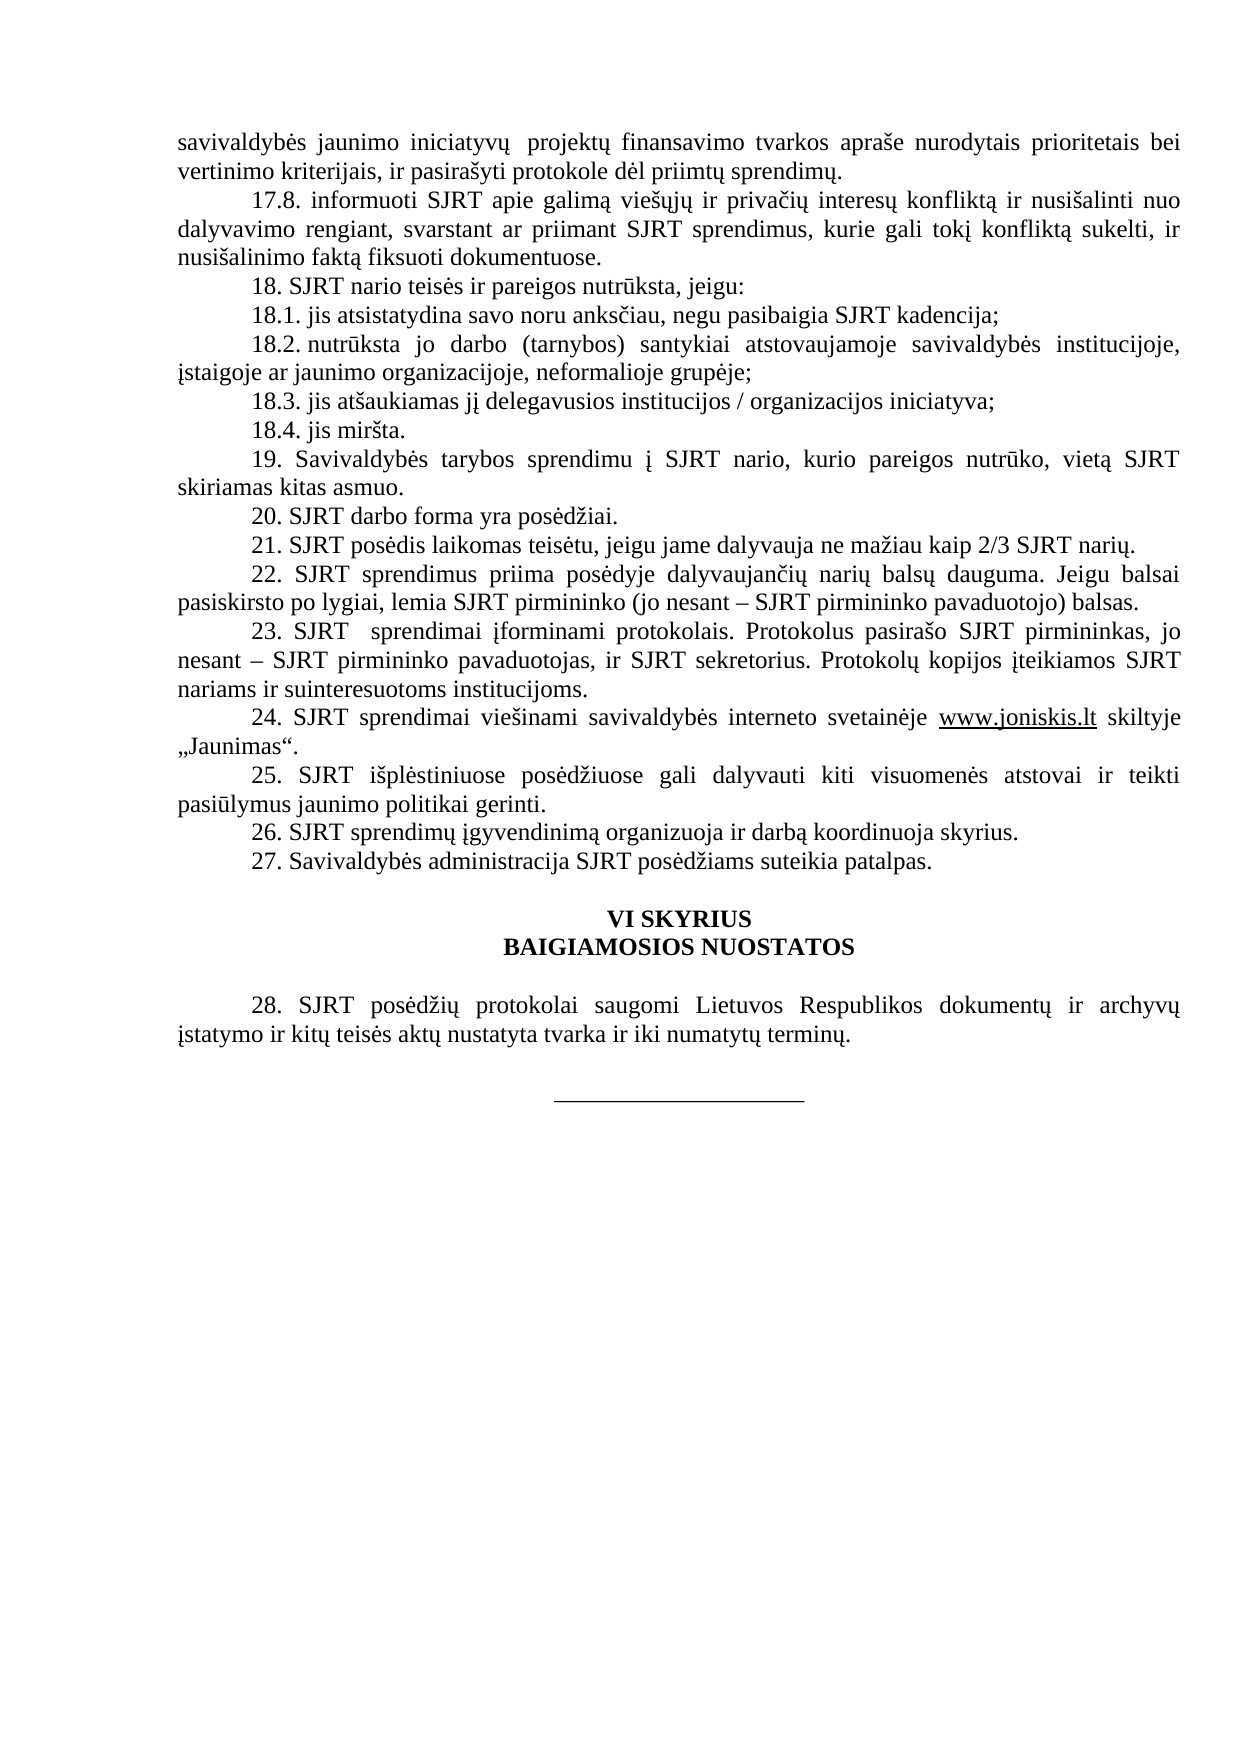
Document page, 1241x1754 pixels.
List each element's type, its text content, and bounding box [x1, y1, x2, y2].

text 18.3. jis atšaukiamas jį delegavusios institucijos / organizacijos iniciatyva; [177, 386, 1181, 415]
text 18. SJRT nario teisės ir pareigos nutrūksta, jeigu: [177, 271, 1181, 300]
text ____________________ [177, 1076, 1181, 1105]
text BAIGIAMOSIOS NUOSTATOS [177, 932, 1181, 961]
text 24. SJRT sprendimai viešinami savivaldybės interneto svetainėje www.joniskis.lt skiltyje „Jaunimas“. [177, 702, 1181, 760]
text 19. Savivaldybės tarybos sprendimu į SJRT nario, kurio pareigos nutrūko, vietą SJRT skiriamas kitas asmuo. [177, 444, 1181, 501]
text 26. SJRT sprendimų įgyvendinimą organizuoja ir darbą koordinuoja skyrius. [177, 817, 1181, 846]
text 18.2. nutrūksta jo darbo (tarnybos) santykiai atstovaujamoje savivaldybės institucijoje, įstaigoje ar jaunimo organizacijoje, neformalioje grupėje; [177, 329, 1181, 386]
text 25. SJRT išplėstiniuose posėdžiuose gali dalyvauti kiti visuomenės atstovai ir teikti pasiūlymus jaunimo politikai gerinti. [177, 760, 1181, 817]
text 18.4. jis miršta. [177, 415, 1181, 444]
text 21. SJRT posėdis laikomas teisėtu, jeigu jame dalyvauja ne mažiau kaip 2/3 SJRT narių. [177, 530, 1181, 559]
text 18.1. jis atsistatydina savo noru anksčiau, negu pasibaigia SJRT kadencija; [177, 300, 1181, 329]
text 20. SJRT darbo forma yra posėdžiai. [177, 501, 1181, 530]
text 27. Savivaldybės administracija SJRT posėdžiams suteikia patalpas. [177, 846, 1181, 875]
text 22. SJRT sprendimus priima posėdyje dalyvaujančių narių balsų dauguma. Jeigu balsai pasiskirsto po lygiai, lemia SJRT pirmininko (jo nesant – SJRT pirmininko pavaduotojo) balsas. [177, 559, 1181, 616]
text VI SKYRIUS [177, 904, 1181, 932]
text 28. SJRT posėdžių protokolai saugomi Lietuvos Respublikos dokumentų ir archyvų įstatymo ir kitų teisės aktų nustatyta tvarka ir iki numatytų terminų. [177, 990, 1181, 1047]
text savivaldybės jaunimo iniciatyvų projektų finansavimo tvarkos apraše nurodytais prioritetais bei vertinimo kriterijais, ir pasirašyti protokole dėl priimtų sprendimų. [177, 127, 1181, 185]
text 23. SJRT sprendimai įforminami protokolais. Protokolus pasirašo SJRT pirmininkas, jo nesant – SJRT pirmininko pavaduotojas, ir SJRT sekretorius. Protokolų kopijos įteikiamos SJRT nariams ir suinteresuotoms institucijoms. [177, 616, 1181, 702]
text 17.8. informuoti SJRT apie galimą viešųjų ir privačių interesų konfliktą ir nusišalinti nuo dalyvavimo rengiant, svarstant ar priimant SJRT sprendimus, kurie gali tokį konfliktą sukelti, ir nusišalinimo faktą fiksuoti dokumentuose. [177, 185, 1181, 271]
